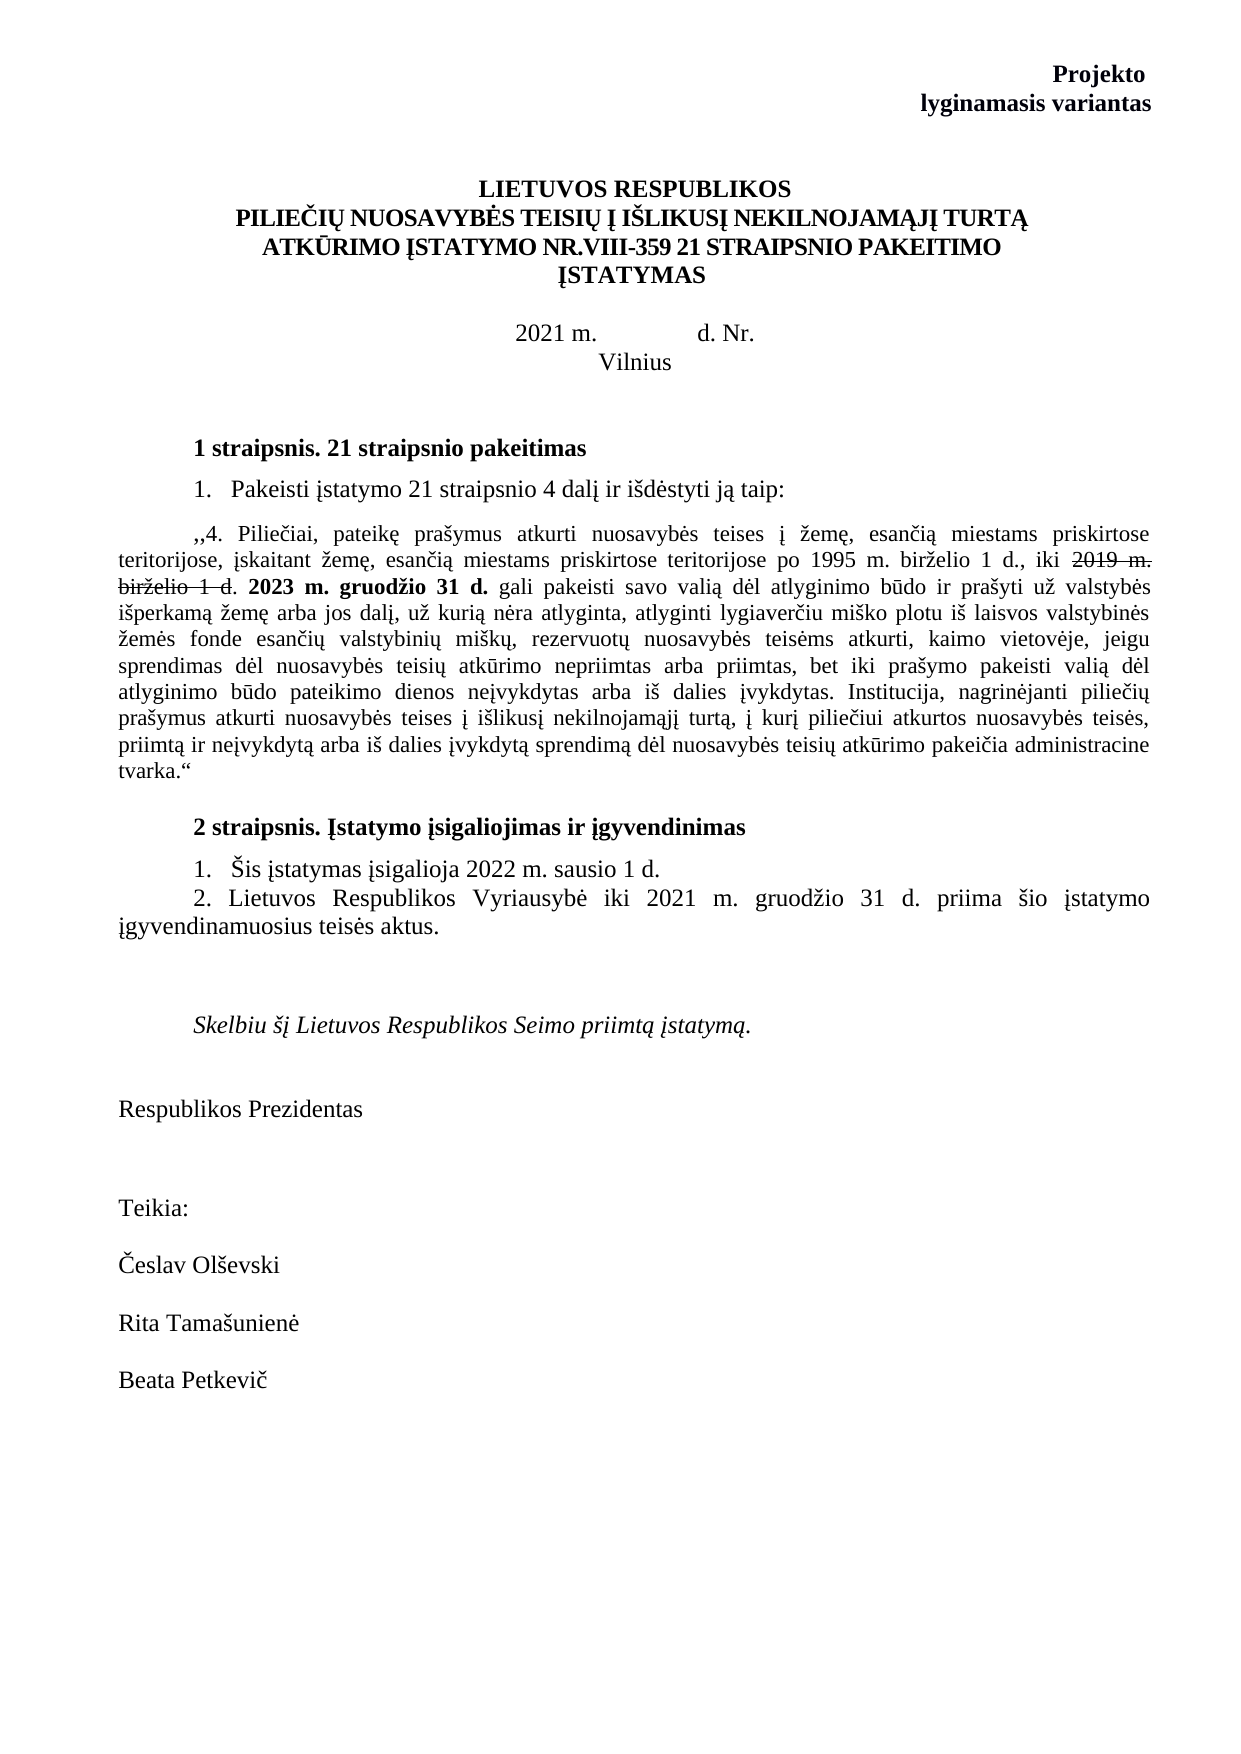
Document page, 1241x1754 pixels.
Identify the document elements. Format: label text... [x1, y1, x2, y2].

subtitle LIETUVOS RESPUBLIKOS [118, 174, 1152, 203]
text ATKŪRIMO ĮSTATYMO NR.VIII-359 21 STRAIPSNIO PAKEITIMO [118, 232, 1152, 260]
text 2 straipsnis. Įstatymo įsigaliojimas ir įgyvendinimas [118, 812, 1152, 841]
subtitle lyginamasis variantas [658, 88, 1152, 117]
subtitle Projekto [658, 59, 1152, 88]
text Respublikos Prezidentas [118, 1094, 1152, 1123]
text Skelbiu šį Lietuvos Respublikos Seimo priimtą įstatymą. [118, 1011, 1152, 1039]
text Česlav Olševski [118, 1251, 1152, 1279]
text ĮSTATYMAS [118, 260, 1152, 289]
list Pakeisti įstatymo 21 straipsnio 4 dalį ir išdėstyti ją taip: [193, 474, 1152, 503]
text Teikia: [118, 1193, 1152, 1222]
text Beata Petkevič [118, 1366, 1152, 1394]
text 1. Šis įstatymas įsigalioja 2022 m. sausio 1 d. [118, 854, 1152, 883]
text Rita Tamašunienė [118, 1308, 1152, 1337]
text Vilnius [118, 347, 1152, 375]
text 2021 m. d. Nr. [118, 318, 1152, 347]
text ,,4. Piliečiai, pateikę prašymus atkurti nuosavybės teises į žemę, esančią miestams priskirtose teritorijose, įskaitant žemę, esančią miestams priskirtose teritorijose po 1995 m. birželio 1 d., iki 2019 m. birželio 1 d. 2023 m. gruodžio 31 d. gali pakeisti savo valią dėl atlyginimo būdo ir prašyti už valstybės išperkamą žemę arba jos dalį, už kurią nėra atlyginta, atlyginti lygiaverčiu miško plotu iš laisvos valstybinės žemės fonde esančių valstybinių miškų, rezervuotų nuosavybės teisėms atkurti, kaimo vietovėje, jeigu sprendimas dėl nuosavybės teisių atkūrimo nepriimtas arba priimtas, bet iki prašymo pakeisti valią dėl atlyginimo būdo pateikimo dienos neįvykdytas arba iš dalies įvykdytas. Institucija, nagrinėjanti piliečių prašymus atkurti nuosavybės teises į išlikusį nekilnojamąjį turtą, į kurį piliečiui atkurtos nuosavybės teisės, priimtą ir neįvykdytą arba iš dalies įvykdytą sprendimą dėl nuosavybės teisių atkūrimo pakeičia administracine tvarka.“ [118, 518, 1152, 783]
text 2. Lietuvos Respublikos Vyriausybė iki 2021 m. gruodžio 31 d. priima šio įstatymo įgyvendinamuosius teisės aktus. [118, 883, 1152, 940]
text 1 straipsnis. 21 straipsnio pakeitimas [118, 433, 1152, 462]
text PILIEČIŲ NUOSAVYBĖS TEISIŲ Į IŠLIKUSĮ NEKILNOJAMĄJĮ TURTĄ [118, 203, 1152, 232]
